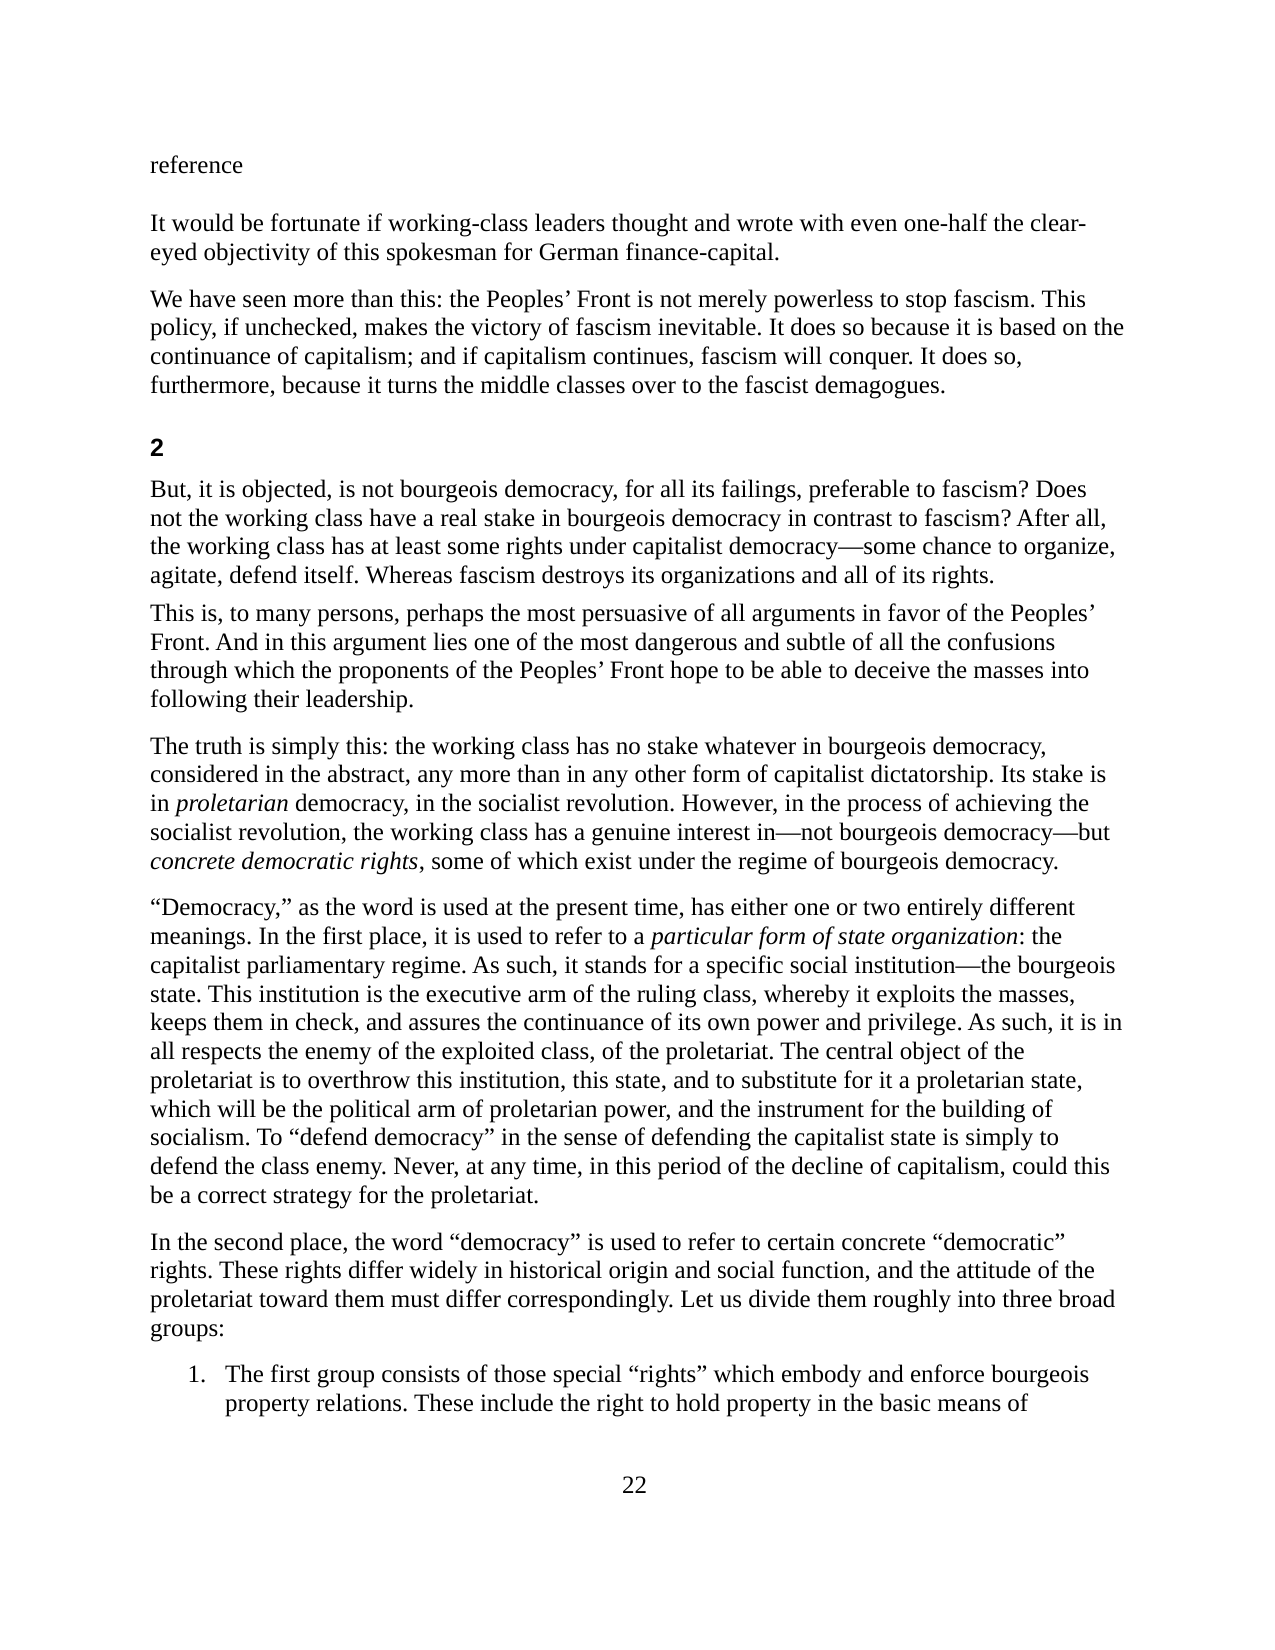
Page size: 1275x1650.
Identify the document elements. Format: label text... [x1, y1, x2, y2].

list The first group consists of those special “rights” which embody and enforce bourgeois property relations. These include the right to hold property in the basic means of [187, 1359, 1125, 1417]
text We have seen more than this: the Peoples’ Front is not merely powerless to stop fascism. This policy, if unchecked, makes the victory of fascism inevitable. It does so because it is based on the continuance of capitalism; and if capitalism continues, fascism will conquer. It does so, furthermore, because it turns the middle classes over to the fascist demagogues. [150, 284, 1125, 399]
text But, it is objected, is not bourgeois democracy, for all its failings, preferable to fascism? Does not the working class have a real stake in bourgeois democracy in contrast to fascism? After all, the working class has at least some rights under capitalist democracy—some chance to organize, agitate, defend itself. Whereas fascism destroys its organizations and all of its rights. [150, 474, 1125, 589]
text In the second place, the word “democracy” is used to refer to certain concrete “democratic” rights. These rights differ widely in historical origin and social function, and the attitude of the proletariat toward them must differ correspondingly. Let us divide them roughly into three broad groups: [150, 1227, 1125, 1342]
subtitle 2 [150, 433, 1125, 461]
text The truth is simply this: the working class has no stake whatever in bourgeois democracy, considered in the abstract, any more than in any other form of capitalist dictatorship. Its stake is in proletarian democracy, in the socialist revolution. However, in the process of achieving the socialist revolution, the working class has a genuine interest in—not bourgeois democracy—but concrete democratic rights, some of which exist under the regime of bourgeois democracy. [150, 731, 1125, 874]
text “Democracy,” as the word is used at the present time, has either one or two entirely different meanings. In the first place, it is used to refer to a particular form of state organization: the capitalist parliamentary regime. As such, it stands for a specific social institution—the bourgeois state. This institution is the executive arm of the ruling class, whereby it exploits the masses, keeps them in check, and assures the continuance of its own power and privilege. As such, it is in all respects the enemy of the exploited class, of the proletariat. The central object of the proletariat is to overthrow this institution, this state, and to substitute for it a proletarian state, which will be the political arm of proletarian power, and the instrument for the building of socialism. To “defend democracy” in the sense of defending the capitalist state is simply to defend the class enemy. Never, at any time, in this period of the decline of capitalism, could this be a correct strategy for the proletariat. [150, 892, 1125, 1209]
text This is, to many persons, perhaps the most persuasive of all arguments in favor of the Peoples’ Front. And in this argument lies one of the most dangerous and subtle of all the confusions through which the proponents of the Peoples’ Front hope to be able to deceive the masses into following their leadership. [150, 598, 1125, 713]
text It would be fortunate if working-class leaders thought and wrote with even one-half the clear-eyed objectivity of this spokesman for German finance-capital. [150, 208, 1125, 266]
